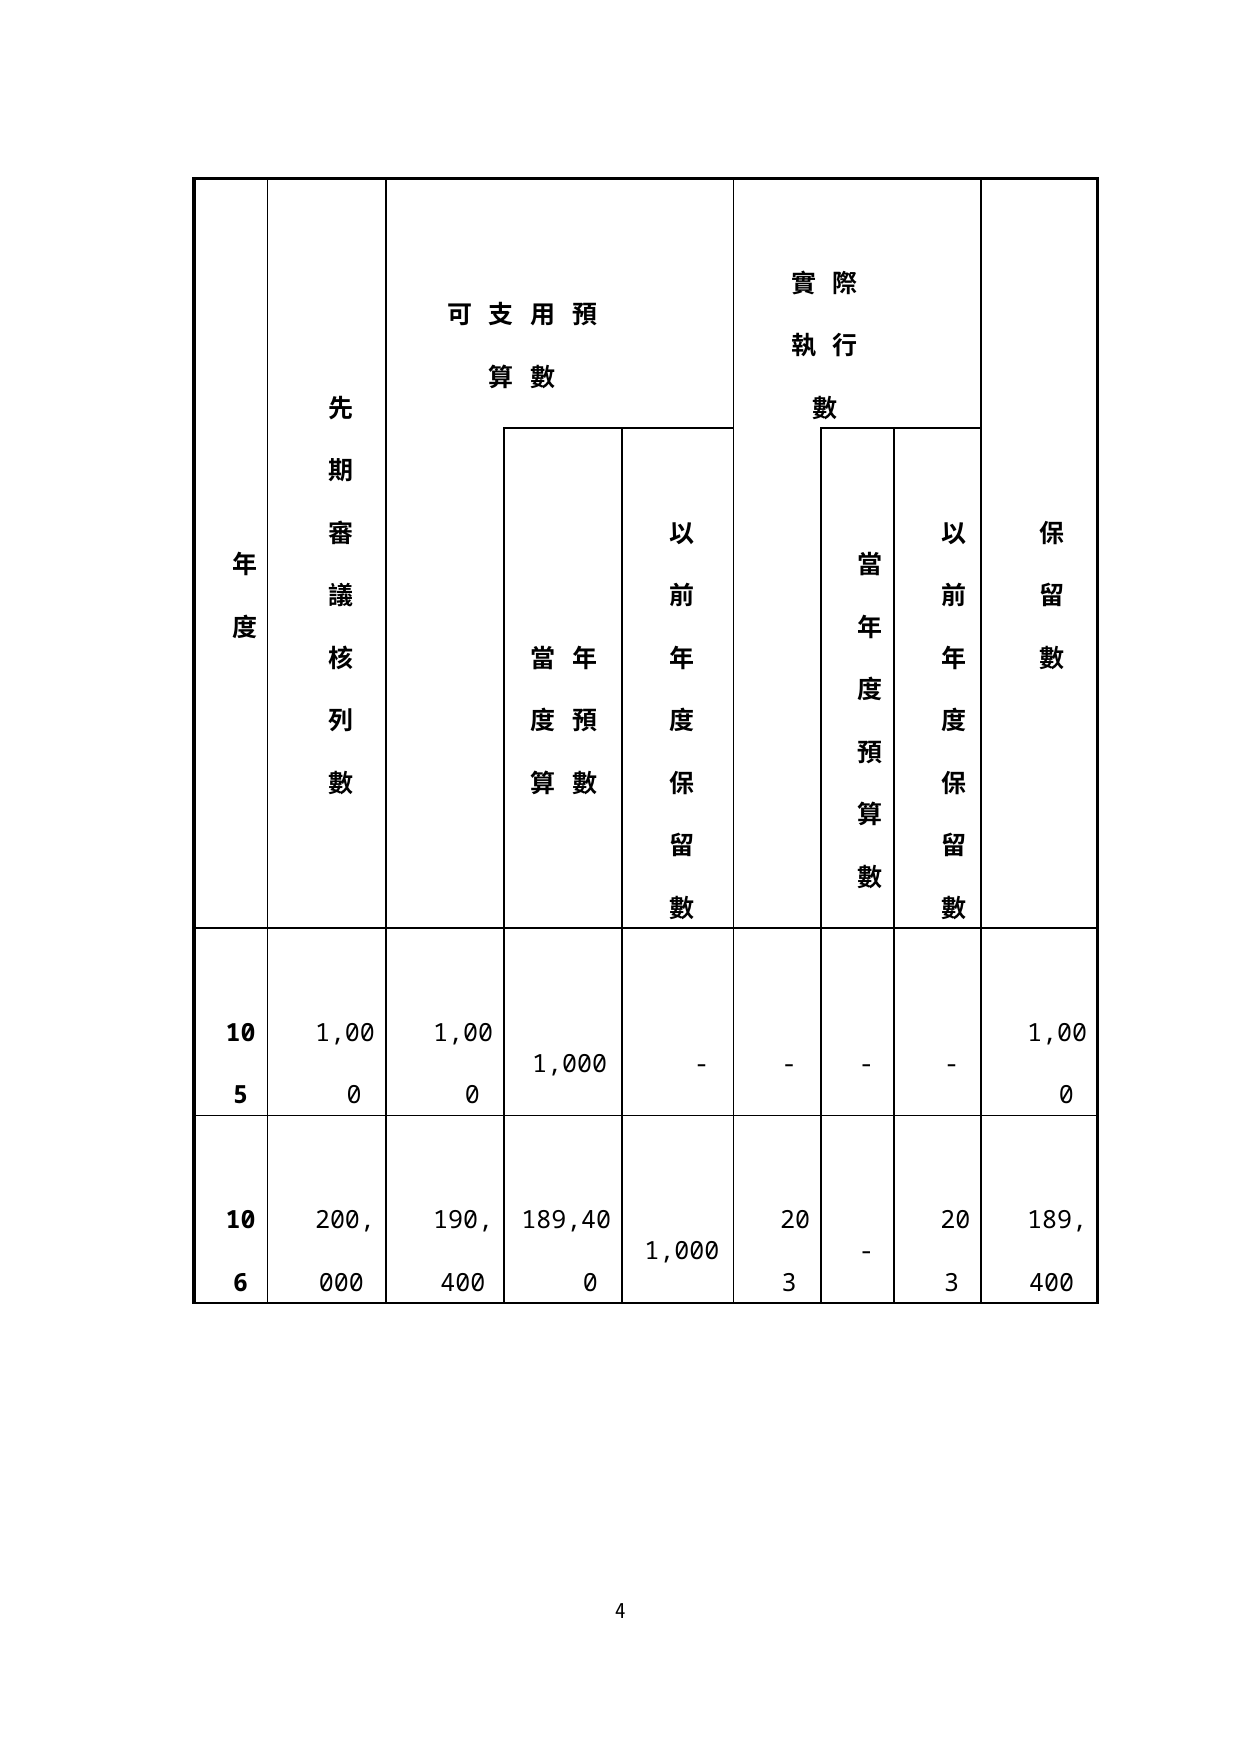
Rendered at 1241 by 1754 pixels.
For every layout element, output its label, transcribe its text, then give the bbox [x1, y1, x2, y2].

table_cell 以前年度保留數 [895, 429, 980, 927]
table_cell 106 [196, 1116, 267, 1302]
table_header 先期審議核列數 [268, 180, 385, 927]
table_cell - [734, 929, 820, 1115]
table_header [894, 180, 980, 427]
table_cell 1,000 [505, 929, 621, 1115]
table_cell 1,000 [982, 929, 1096, 1115]
table_cell [734, 427, 820, 927]
table_cell - [822, 1116, 893, 1302]
table_cell 200,000 [268, 1116, 385, 1302]
table_cell 189,400 [505, 1116, 621, 1302]
table_header [622, 180, 733, 427]
table_header 保留數 [982, 180, 1096, 927]
table_header 可支用預算數 [387, 180, 622, 427]
table_cell 當年度預算數 [822, 429, 893, 927]
table_cell - [895, 929, 980, 1115]
table_cell 以前年度保留數 [623, 429, 733, 927]
table_cell 189,400 [982, 1116, 1096, 1302]
table_cell 190,400 [387, 1116, 503, 1302]
table_cell 1,000 [623, 1116, 733, 1302]
table_header 年度 [196, 180, 267, 927]
table_cell 1,000 [268, 929, 385, 1115]
table_cell 203 [895, 1116, 980, 1302]
table_cell 當年度預算數 [505, 429, 621, 927]
table_header 實際執行數 [734, 180, 894, 427]
table_cell - [822, 929, 893, 1115]
table_cell - [623, 929, 733, 1115]
table_cell 105 [196, 929, 267, 1115]
table_cell 1,000 [387, 929, 503, 1115]
table_cell [387, 427, 503, 927]
table_cell 203 [734, 1116, 820, 1302]
